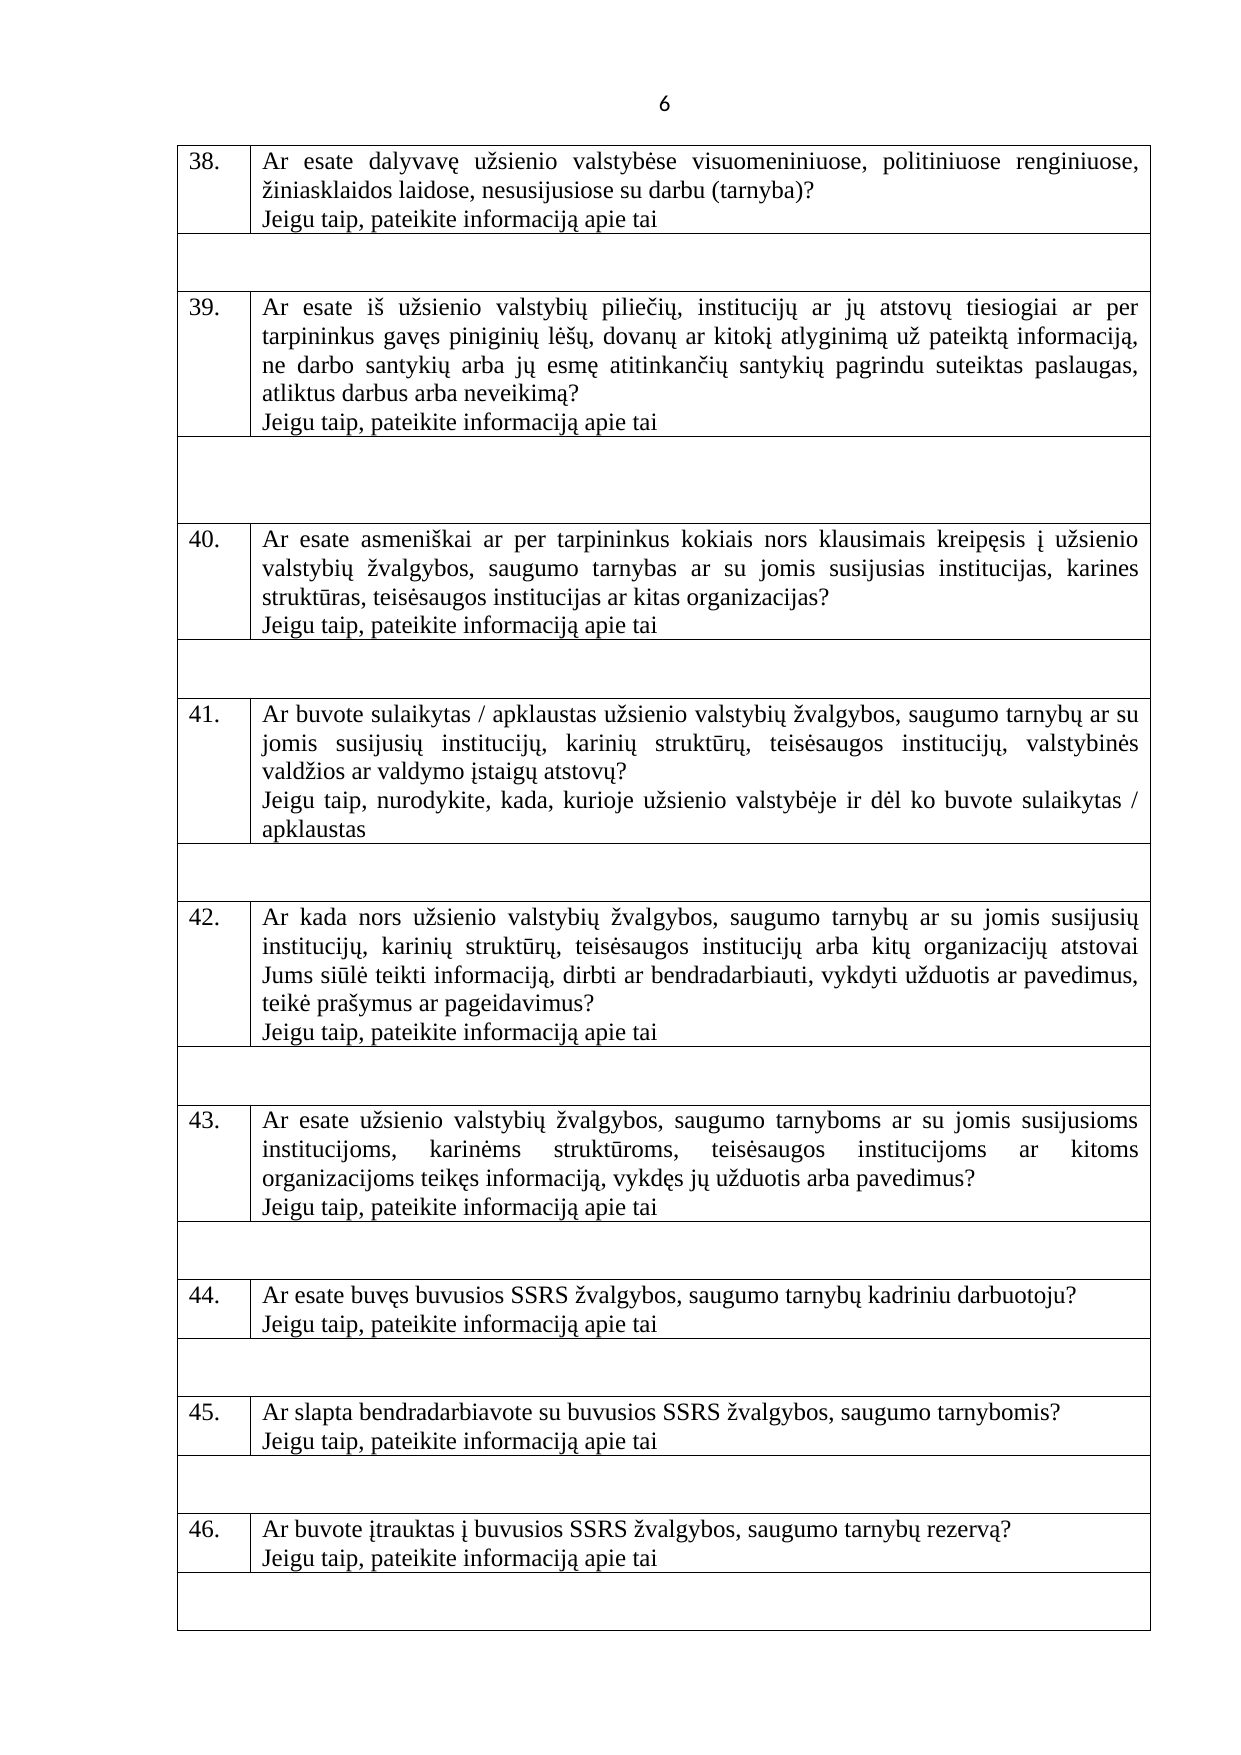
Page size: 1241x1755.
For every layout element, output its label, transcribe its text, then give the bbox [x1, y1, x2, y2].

table_cell 45. [178, 1397, 250, 1455]
table_cell [178, 640, 1150, 698]
table_cell [178, 234, 1150, 291]
table_cell Ar buvote įtrauktas į buvusios SSRS žvalgybos, saugumo tarnybų rezervą? Jeigu taip, pateikite informaciją apie tai [251, 1514, 1150, 1572]
table_cell [178, 1339, 1150, 1396]
table_cell [178, 1222, 1150, 1279]
table_cell 46. [178, 1514, 250, 1572]
table_cell 38. [178, 146, 250, 233]
table_cell 41. [178, 699, 250, 843]
table_cell 39. [178, 292, 250, 436]
table_cell Ar esate buvęs buvusios SSRS žvalgybos, saugumo tarnybų kadriniu darbuotoju? Jeigu taip, pateikite informaciją apie tai [251, 1280, 1150, 1338]
table_cell Ar kada nors užsienio valstybių žvalgybos, saugumo tarnybų ar su jomis susijusių institucijų, karinių struktūrų, teisėsaugos institucijų arba kitų organizacijų atstovai Jums siūlė teikti informaciją, dirbti ar bendradarbiauti, vykdyti užduotis ar pavedimus, teikė prašymus ar pageidavimus? Jeigu taip, pateikite informaciją apie tai [251, 902, 1150, 1046]
table_cell 44. [178, 1280, 250, 1338]
table_cell 42. [178, 902, 250, 1046]
table_cell Ar esate užsienio valstybių žvalgybos, saugumo tarnyboms ar su jomis susijusioms institucijoms, karinėms struktūroms, teisėsaugos institucijoms ar kitoms organizacijoms teikęs informaciją, vykdęs jų užduotis arba pavedimus? Jeigu taip, pateikite informaciją apie tai [251, 1106, 1150, 1221]
table_cell [178, 1047, 1150, 1104]
table_cell Ar esate dalyvavę užsienio valstybėse visuomeniniuose, politiniuose renginiuose, žiniasklaidos laidose, nesusijusiose su darbu (tarnyba)? Jeigu taip, pateikite informaciją apie tai [251, 146, 1150, 233]
table_cell Ar esate asmeniškai ar per tarpininkus kokiais nors klausimais kreipęsis į užsienio valstybių žvalgybos, saugumo tarnybas ar su jomis susijusias institucijas, karines struktūras, teisėsaugos institucijas ar kitas organizacijas? Jeigu taip, pateikite informaciją apie tai [251, 524, 1150, 639]
table_cell Ar slapta bendradarbiavote su buvusios SSRS žvalgybos, saugumo tarnybomis? Jeigu taip, pateikite informaciją apie tai [251, 1397, 1150, 1455]
table_cell 40. [178, 524, 250, 639]
table_cell Ar buvote sulaikytas / apklaustas užsienio valstybių žvalgybos, saugumo tarnybų ar su jomis susijusių institucijų, karinių struktūrų, teisėsaugos institucijų, valstybinės valdžios ar valdymo įstaigų atstovų? Jeigu taip, nurodykite, kada, kurioje užsienio valstybėje ir dėl ko buvote sulaikytas / apklaustas [251, 699, 1150, 843]
table_cell [178, 1456, 1150, 1513]
table_cell Ar esate iš užsienio valstybių piliečių, institucijų ar jų atstovų tiesiogiai ar per tarpininkus gavęs piniginių lėšų, dovanų ar kitokį atlyginimą už pateiktą informaciją, ne darbo santykių arba jų esmę atitinkančių santykių pagrindu suteiktas paslaugas, atliktus darbus arba neveikimą? Jeigu taip, pateikite informaciją apie tai [251, 292, 1150, 436]
table_cell 43. [178, 1106, 250, 1221]
table_cell [178, 844, 1150, 901]
table_cell [178, 1573, 1150, 1630]
table_cell [178, 437, 1150, 523]
